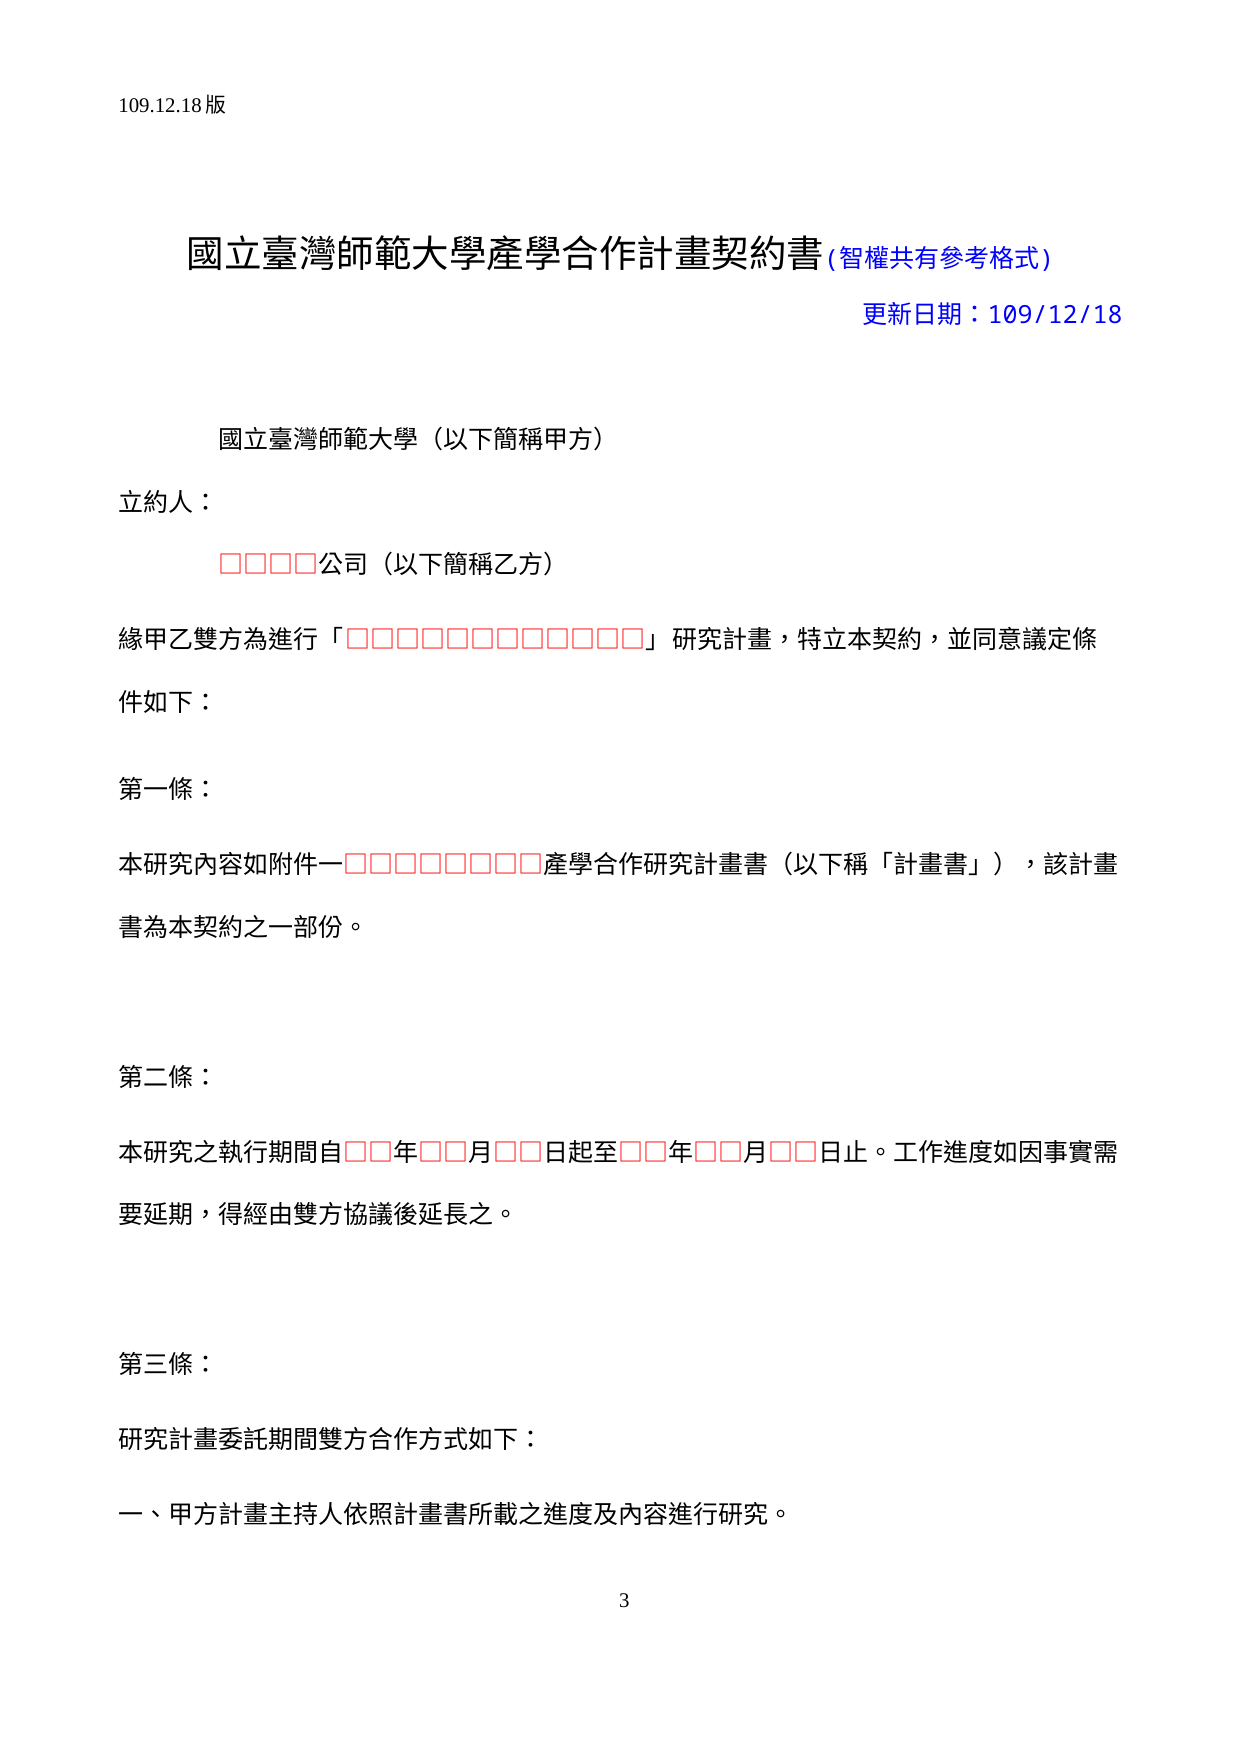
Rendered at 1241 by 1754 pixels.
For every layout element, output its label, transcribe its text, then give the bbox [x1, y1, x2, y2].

text 第二條： [118, 1034, 1122, 1096]
text □□□□公司（以下簡稱乙方） [118, 521, 1122, 584]
text 立約人： [118, 459, 1122, 521]
text 研究計畫委託期間雙方合作方式如下： [118, 1396, 1122, 1459]
text 本研究之執行期間自□□年□□月□□日起至□□年□□月□□日止。工作進度如因事實需要延期，得經由雙方協議後延長之。 [118, 1109, 1122, 1234]
text 國立臺灣師範大學（以下簡稱甲方） [118, 396, 1122, 459]
text 更新日期：109/12/18 [118, 271, 1122, 334]
text 一、甲方計畫主持人依照計畫書所載之進度及內容進行研究。 [118, 1471, 1122, 1534]
text 本研究內容如附件一□□□□□□□□產學合作研究計畫書（以下稱「計畫書」），該計畫書為本契約之一部份。 [118, 821, 1122, 946]
text 國立臺灣師範大學產學合作計畫契約書(智權共有參考格式) [118, 209, 1122, 271]
text 第三條： [118, 1321, 1122, 1384]
text 緣甲乙雙方為進行「□□□□□□□□□□□□」研究計畫，特立本契約，並同意議定條件如下： [118, 596, 1122, 721]
text 第一條： [118, 746, 1122, 809]
